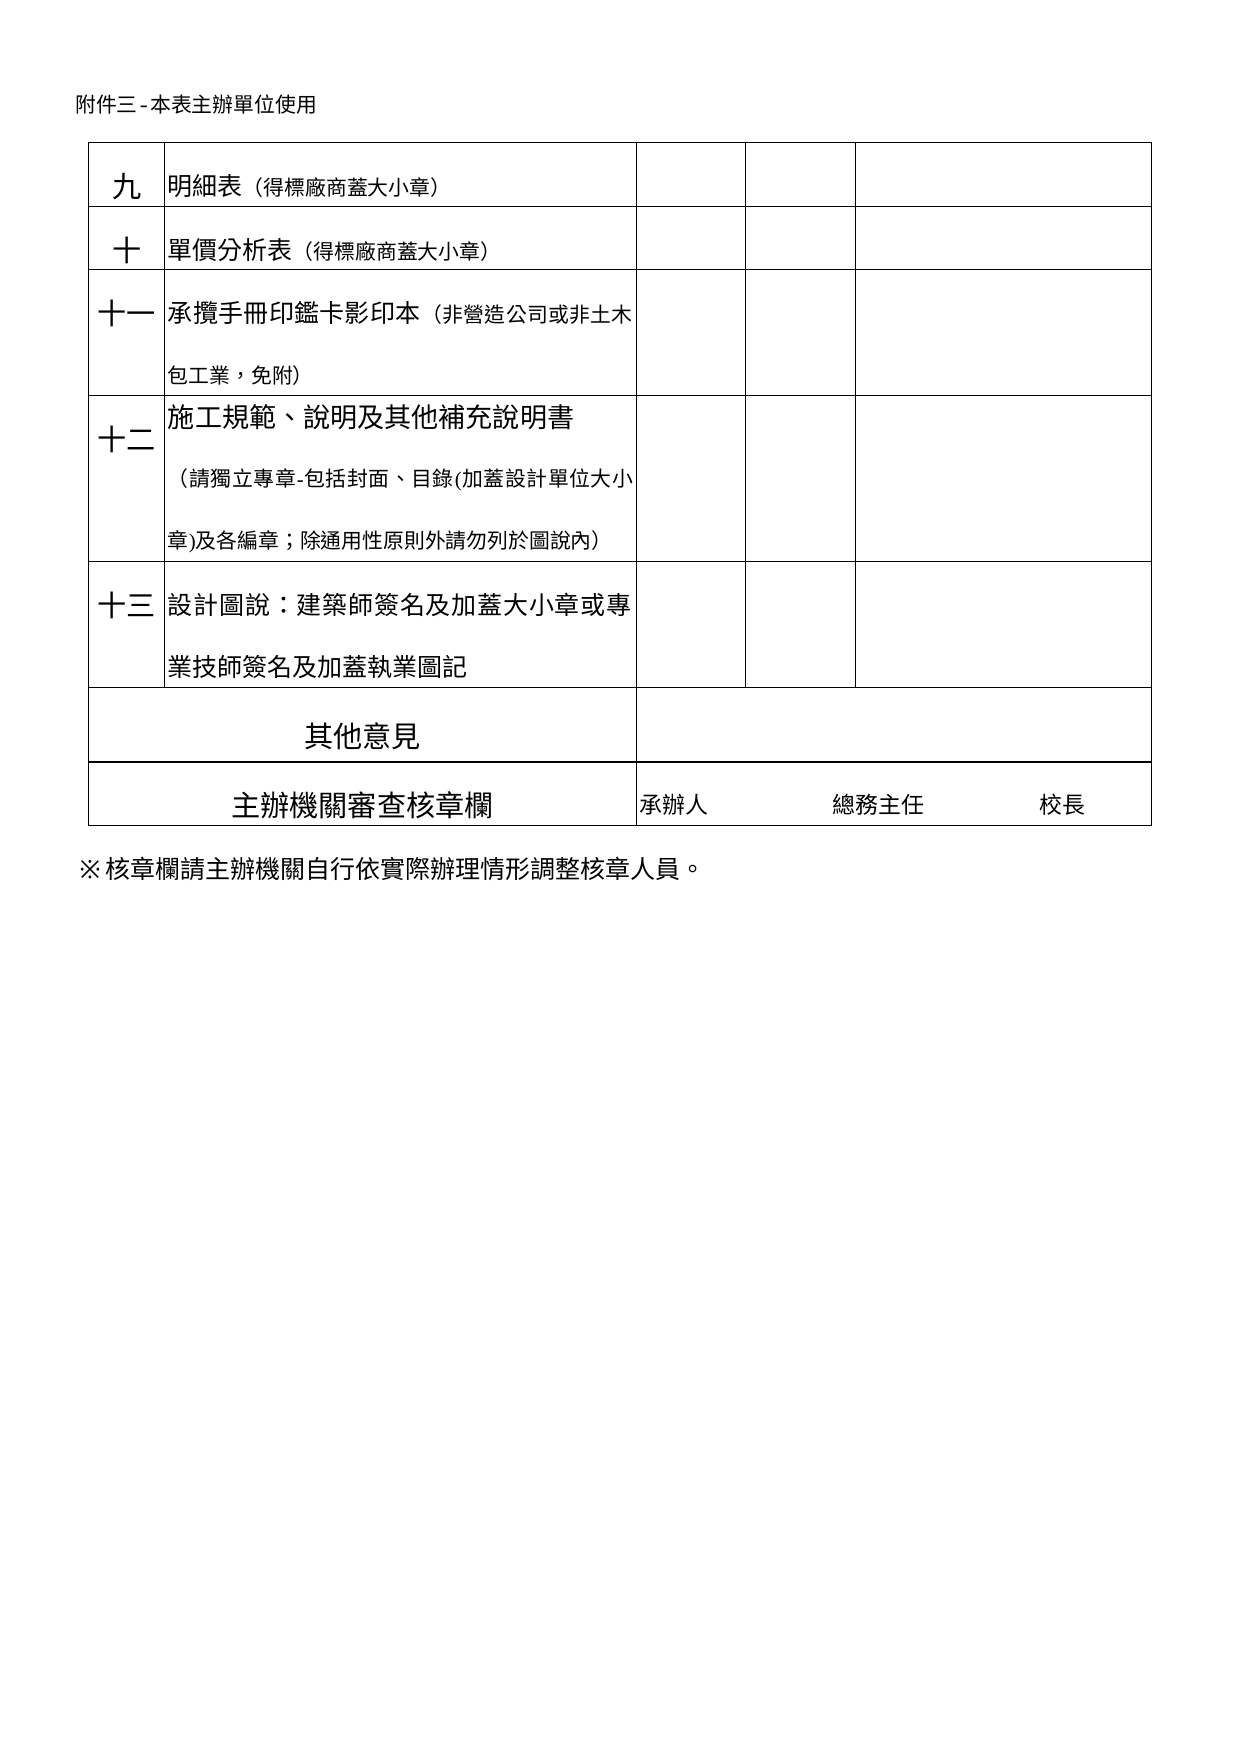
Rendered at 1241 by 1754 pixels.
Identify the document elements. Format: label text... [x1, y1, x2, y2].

table_cell [856, 143, 1151, 206]
table_cell [856, 270, 1151, 395]
table_cell [856, 207, 1151, 269]
table_cell 十 [89, 207, 164, 269]
table_cell 單價分析表（得標廠商蓋大小章） [165, 207, 636, 269]
table_cell [746, 143, 855, 206]
table_cell [637, 688, 1151, 761]
table_cell 明細表（得標廠商蓋大小章） [165, 143, 636, 206]
table_cell [746, 207, 855, 269]
table_cell 其他意見 [89, 688, 636, 761]
table_cell [637, 207, 745, 269]
table_cell [637, 143, 745, 206]
table_cell 設計圖說：建築師簽名及加蓋大小章或專業技師簽名及加蓋執業圖記 [165, 562, 636, 687]
table_cell [746, 270, 855, 395]
table_cell 主辦機關審查核章欄 [89, 763, 636, 825]
text ※核章欄請主辦機關自行依實際辦理情形調整核章人員。 [75, 826, 1165, 888]
table_cell [856, 562, 1151, 687]
table_cell [856, 396, 1151, 561]
table_cell 承攬手冊印鑑卡影印本（非營造公司或非土木包工業，免附） [165, 270, 636, 395]
table_cell [637, 270, 745, 395]
table_cell [637, 562, 745, 687]
table_cell [637, 396, 745, 561]
table_cell 十一 [89, 270, 164, 395]
table_cell [746, 396, 855, 561]
table_cell 九 [89, 143, 164, 206]
table_cell 十三 [89, 562, 164, 687]
table_cell 十二 [89, 396, 164, 561]
table_cell 承辦人 總務主任 校長 [637, 763, 1151, 825]
table_cell [746, 562, 855, 687]
table_cell 施工規範、說明及其他補充說明書 （請獨立專章-包括封面、目錄(加蓋設計單位大小章)及各編章；除通用性原則外請勿列於圖說內） [165, 396, 636, 561]
